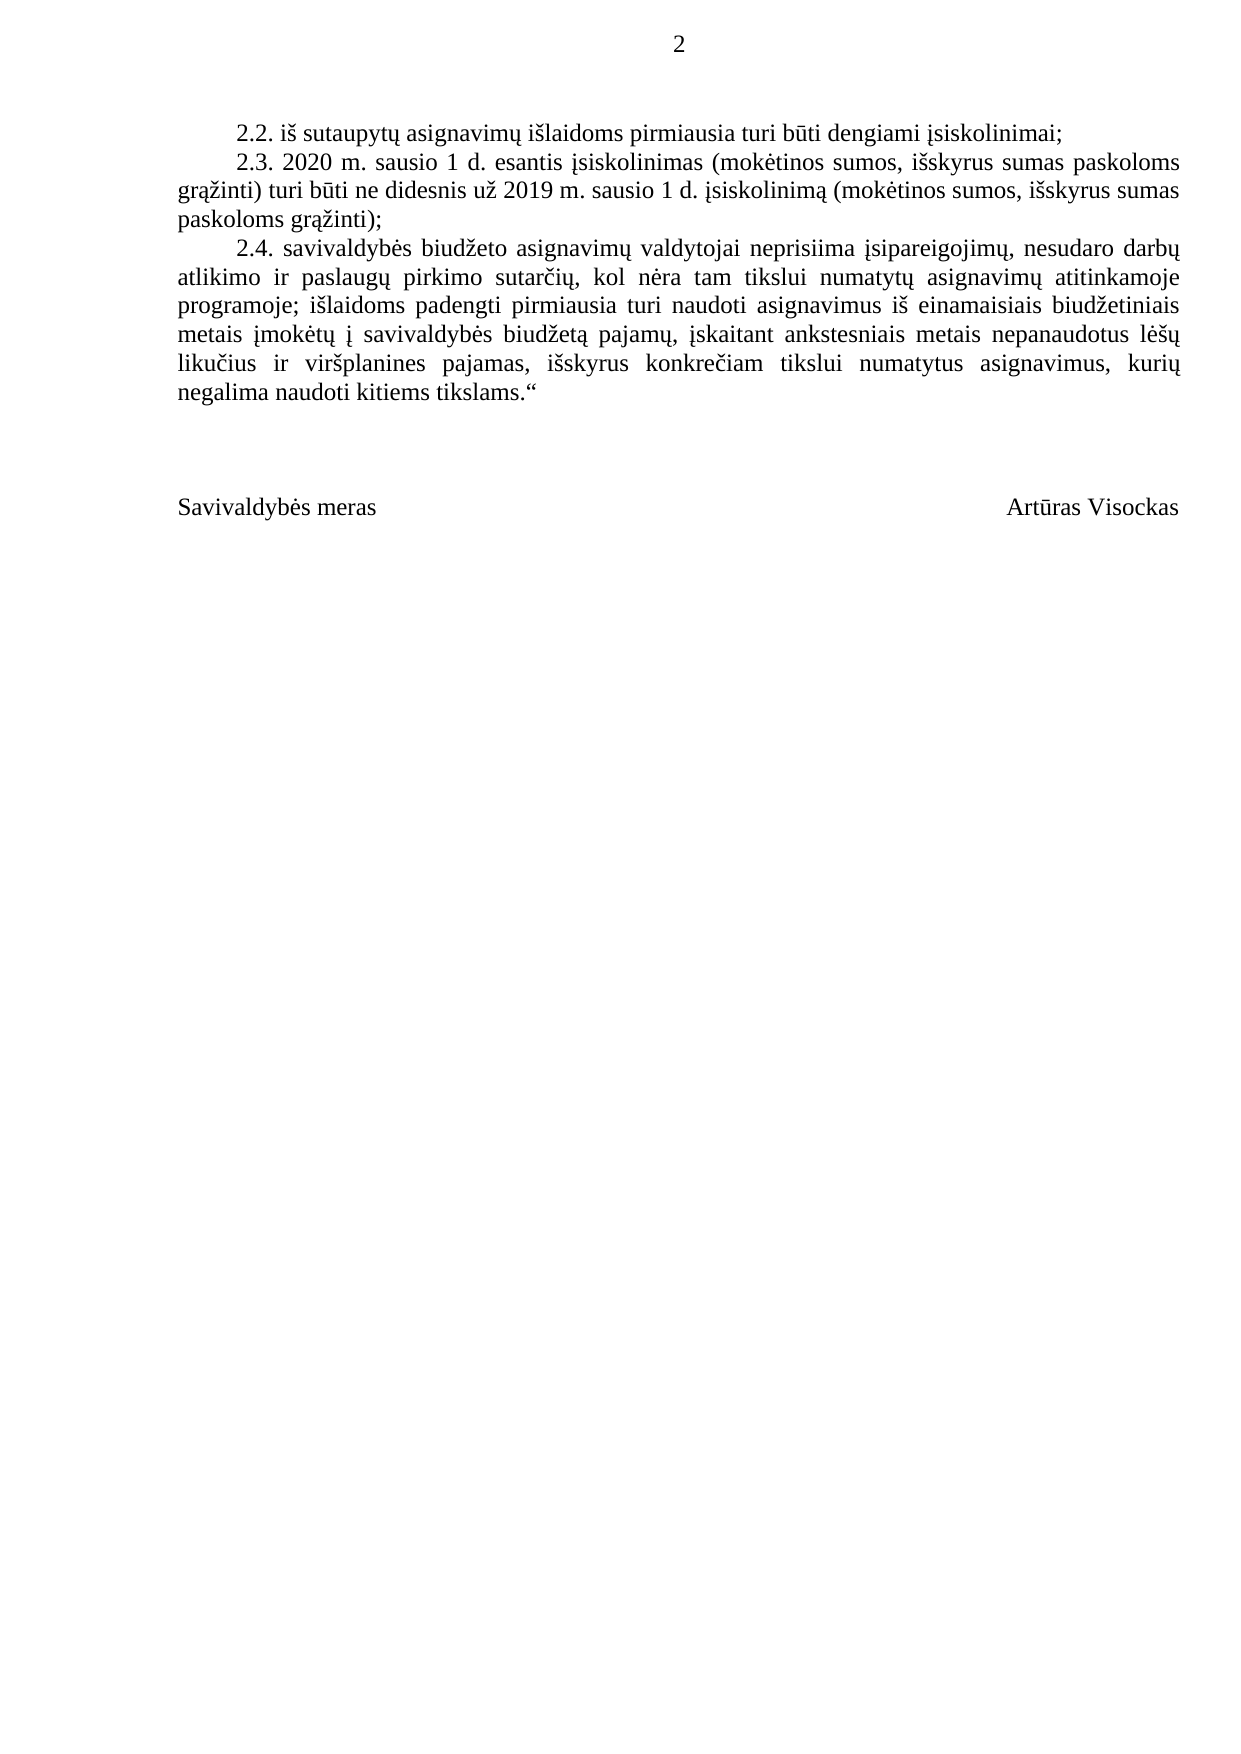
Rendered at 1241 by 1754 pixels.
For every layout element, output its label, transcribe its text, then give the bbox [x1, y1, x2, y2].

text 2.4. savivaldybės biudžeto asignavimų valdytojai neprisiima įsipareigojimų, nesudaro darbų atlikimo ir paslaugų pirkimo sutarčių, kol nėra tam tikslui numatytų asignavimų atitinkamoje programoje; išlaidoms padengti pirmiausia turi naudoti asignavimus iš einamaisiais biudžetiniais metais įmokėtų į savivaldybės biudžetą pajamų, įskaitant ankstesniais metais nepanaudotus lėšų likučius ir viršplanines pajamas, išskyrus konkrečiam tikslui numatytus asignavimus, kurių negalima naudoti kitiems tikslams.“ [177, 233, 1181, 406]
text 2.2. iš sutaupytų asignavimų išlaidoms pirmiausia turi būti dengiami įsiskolinimai; [177, 118, 1181, 147]
text 2.3. 2020 m. sausio 1 d. esantis įsiskolinimas (mokėtinos sumos, išskyrus sumas paskoloms grąžinti) turi būti ne didesnis už 2019 m. sausio 1 d. įsiskolinimą (mokėtinos sumos, išskyrus sumas paskoloms grąžinti); [177, 147, 1181, 233]
text Savivaldybės meras Artūras Visockas [177, 492, 1181, 521]
